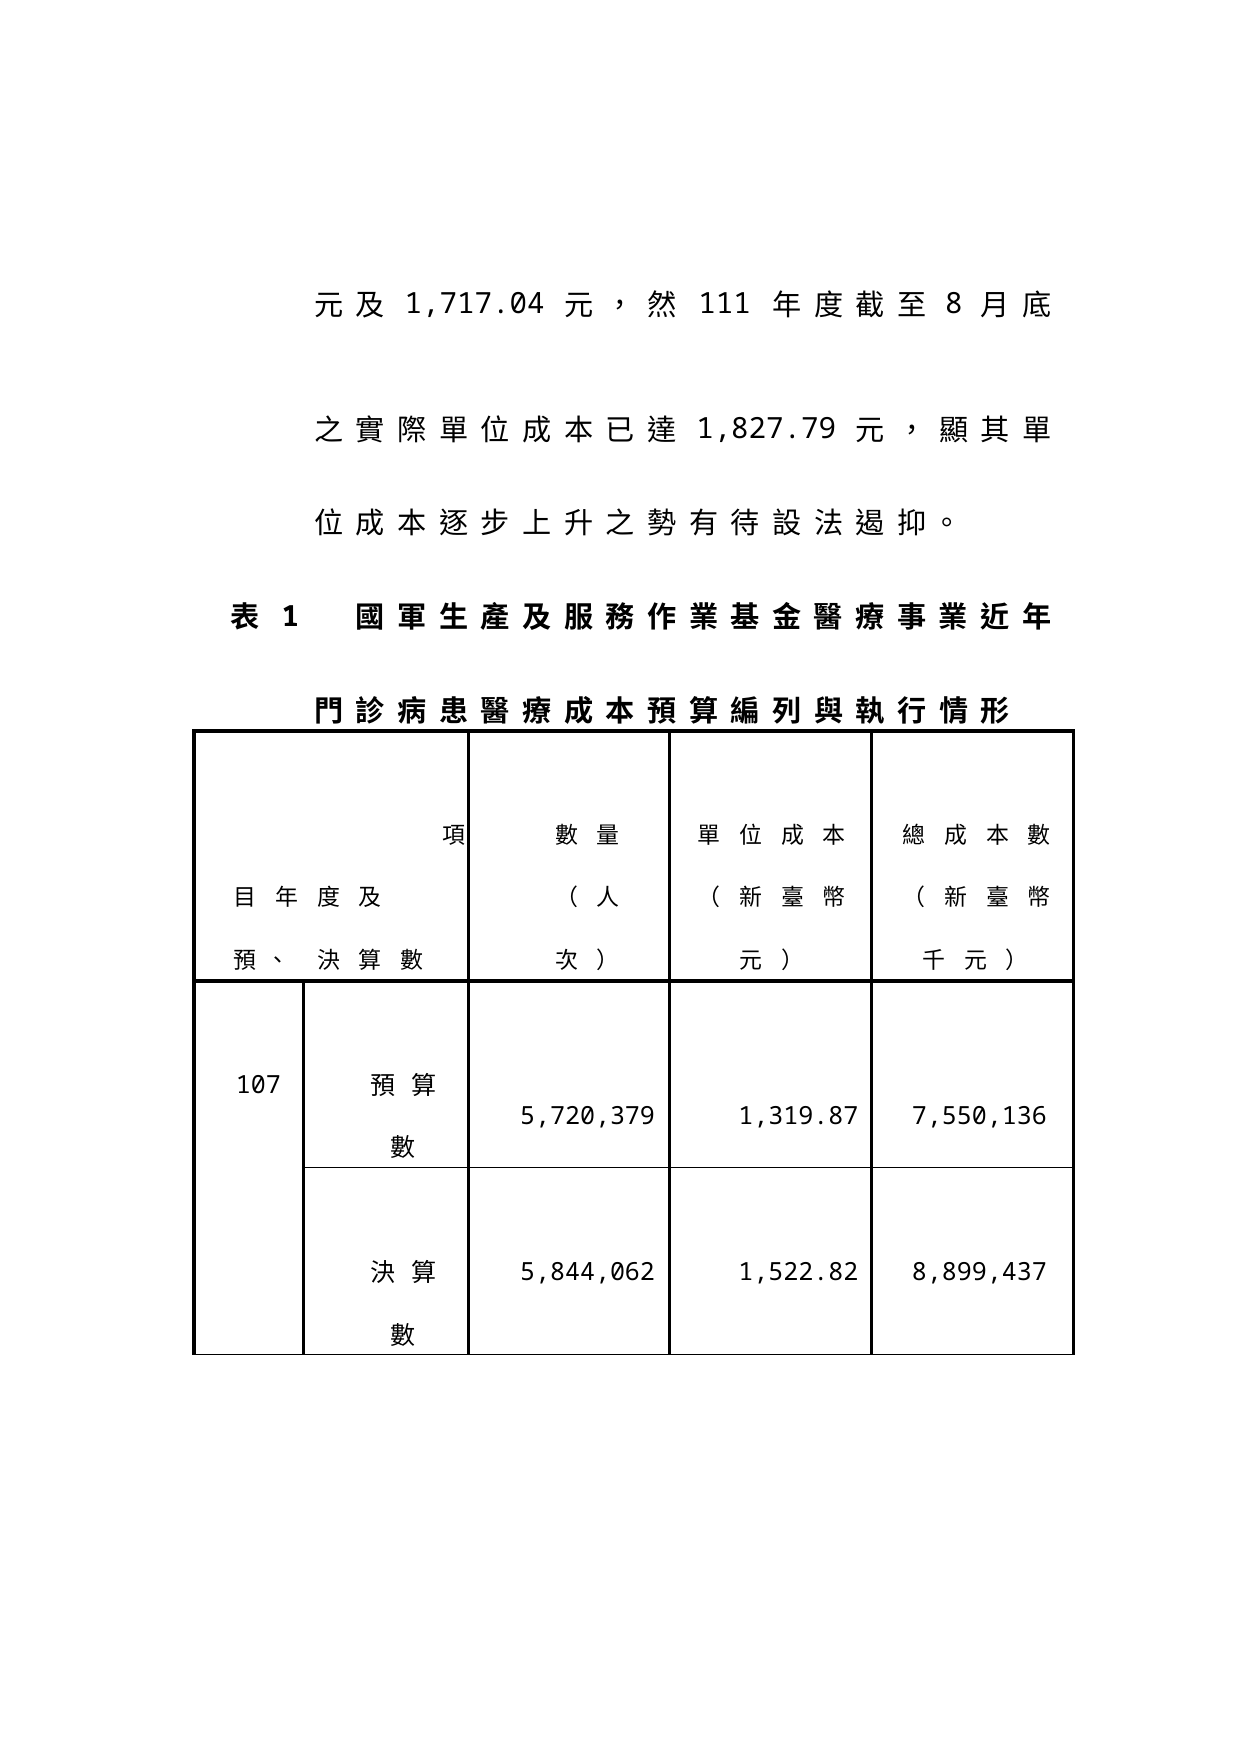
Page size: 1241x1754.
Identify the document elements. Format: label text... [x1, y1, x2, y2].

table_cell 決算數 [305, 1168, 467, 1354]
table_header 總成本數 （新臺幣千元） [873, 733, 1072, 979]
table_cell 1,319.87 [671, 983, 870, 1167]
table_header 項目年度及預、決算數 [196, 733, 467, 979]
text 表1 國軍生產及服務作業基金醫療事業近年門診病患醫療成本預算編列與執行情形 [185, 542, 1058, 729]
table_header 單位成本 （新臺幣元） [671, 733, 870, 979]
table_cell 預算數 [305, 983, 467, 1167]
table_cell 5,844,062 [470, 1168, 668, 1354]
table_header 數量 （人次） [470, 733, 668, 979]
text 該基金醫療事業門診醫療收入112年度編列138億336萬元，占預計整體業務收入270億4,267萬6千元比率51.04%，顯為該事業主要收入來源之一。由於業務量龐大，如成本控制得宜，降低單位成本，當有助其業務賸餘之提升。惟如表1所示，該基金近年門診病患醫療單位成本逐年攀升，從107年度之1,522.82元，逐漸提高至110年度之1,794.01元，4年間每單位成本共增加271.19元，增幅17.81%；111及112年度預算案雖預估分別為1,616.93元及1,717.04元，然111年度截至8月底之實際單位成本已達1,827.79元，顯其單位成本逐步上升之勢有待設法遏抑。 [271, 229, 1058, 542]
table_cell 7,550,136 [873, 983, 1072, 1167]
table_cell 1,522.82 [671, 1168, 870, 1354]
table_cell 8,899,437 [873, 1168, 1072, 1354]
table_cell 107 [196, 983, 302, 1354]
table_cell 5,720,379 [470, 983, 668, 1167]
